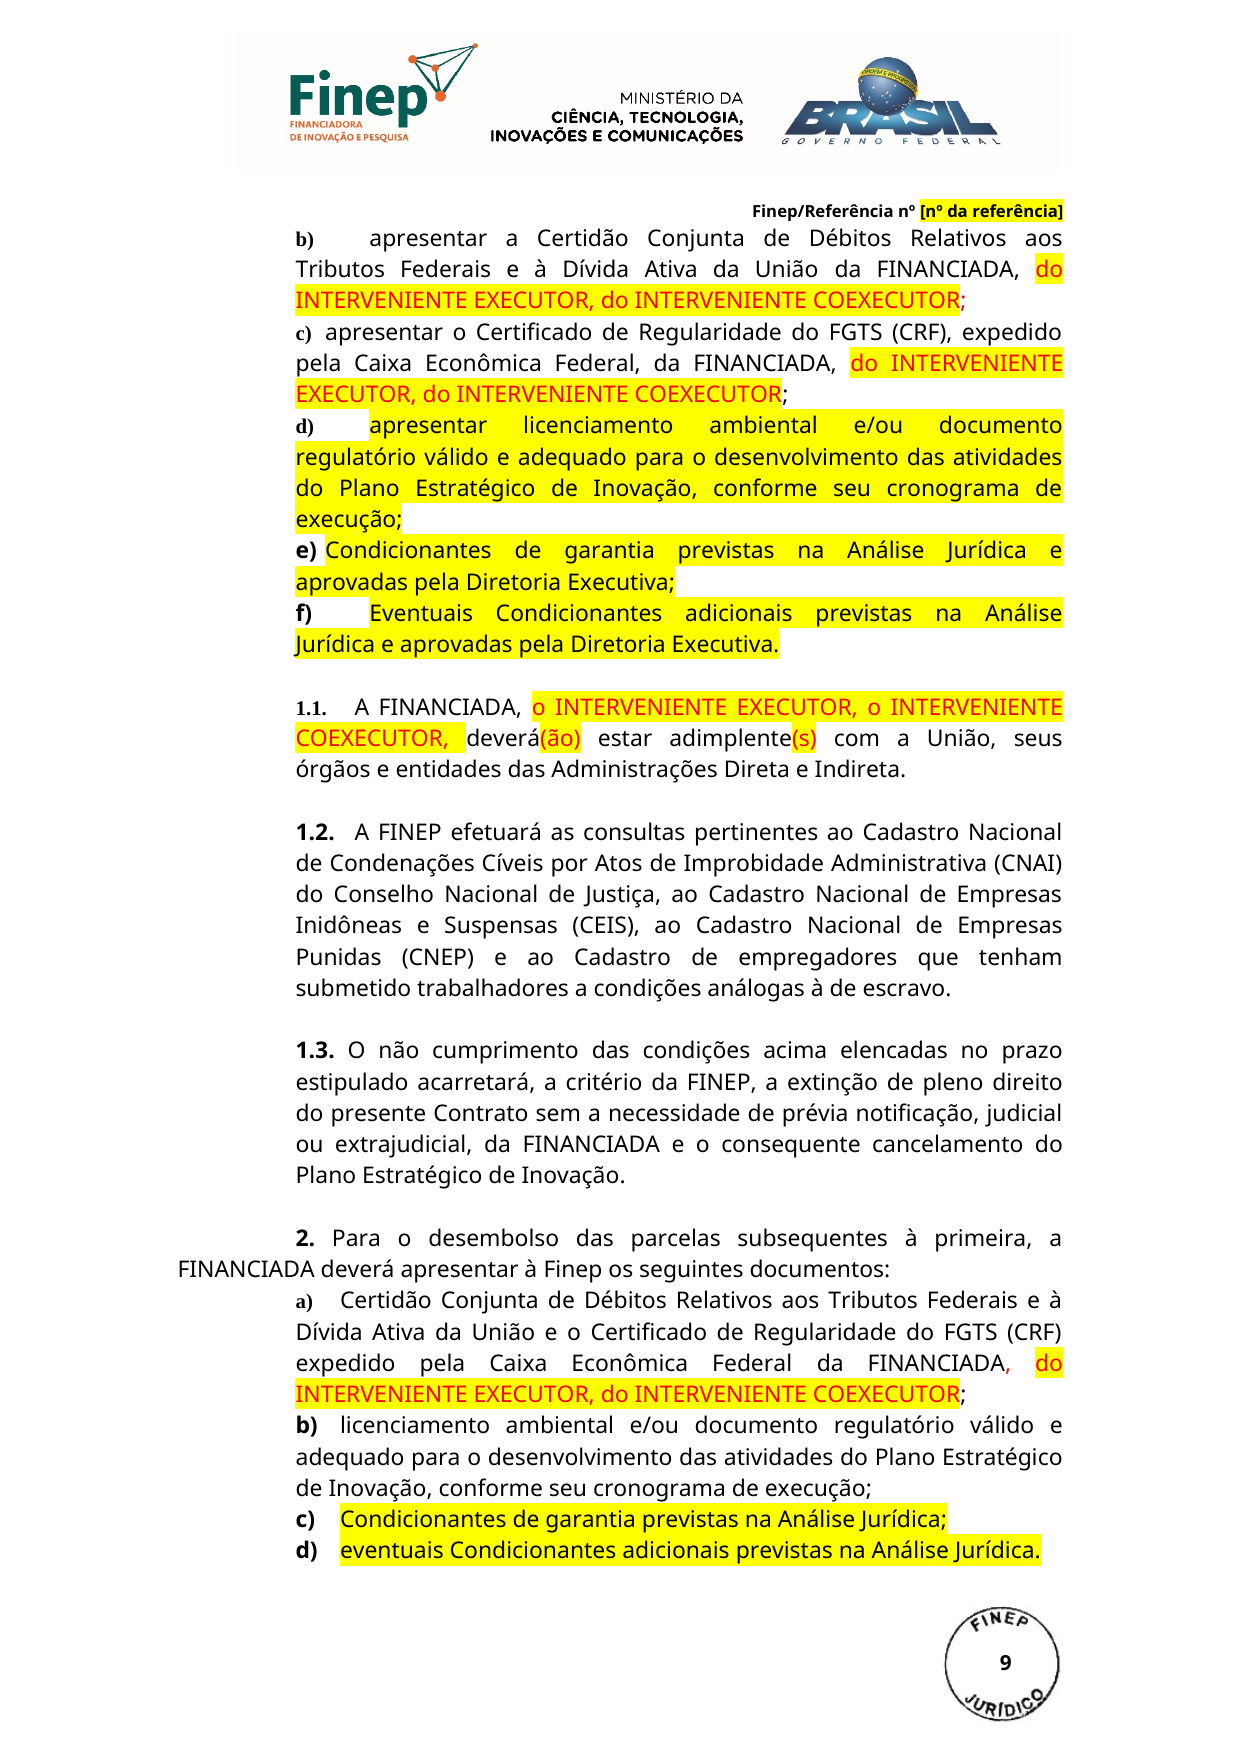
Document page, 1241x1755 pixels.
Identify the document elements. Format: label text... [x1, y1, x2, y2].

text 1.3. O não cumprimento das condições acima elencadas no prazo estipulado acarretará, a critério da FINEP, a extinção de pleno direito do presente Contrato sem a necessidade de prévia notificação, judicial ou extrajudicial, da FINANCIADA e o consequente cancelamento do Plano Estratégico de Inovação. [295, 1034, 1063, 1191]
list apresentar o Certificado de Regularidade do FGTS (CRF), expedido pela Caixa Econômica Federal, da FINANCIADA, do INTERVENIENTE EXECUTOR, do INTERVENIENTE COEXECUTOR; [295, 316, 1063, 409]
list eventuais Condicionantes adicionais previstas na Análise Jurídica. [295, 1534, 1063, 1566]
list licenciamento ambiental e/ou documento regulatório válido e adequado para o desenvolvimento das atividades do Plano Estratégico de Inovação, conforme seu cronograma de execução; [295, 1409, 1063, 1503]
list A FINEP efetuará as consultas pertinentes ao Cadastro Nacional de Condenações Cíveis por Atos de Improbidade Administrativa (CNAI) do Conselho Nacional de Justiça, ao Cadastro Nacional de Empresas Inidôneas e Suspensas (CEIS), ao Cadastro Nacional de Empresas Punidas (CNEP) e ao Cadastro de empregadores que tenham submetido trabalhadores a condições análogas à de escravo. [295, 816, 1063, 1003]
list apresentar licenciamento ambiental e/ou documento regulatório válido e adequado para o desenvolvimento das atividades do Plano Estratégico de Inovação, conforme seu cronograma de execução; [295, 409, 1063, 534]
list apresentar a Certidão Conjunta de Débitos Relativos aos Tributos Federais e à Dívida Ativa da União da FINANCIADA, do INTERVENIENTE EXECUTOR, do INTERVENIENTE COEXECUTOR; [295, 222, 1063, 316]
text 2. Para o desembolso das parcelas subsequentes à primeira, a FINANCIADA deverá apresentar à Finep os seguintes documentos: [177, 1222, 1063, 1284]
list A FINANCIADA, o INTERVENIENTE EXECUTOR, o INTERVENIENTE COEXECUTOR, deverá(ão) estar adimplente(s) com a União, seus órgãos e entidades das Administrações Direta e Indireta. [295, 691, 1063, 784]
list Condicionantes de garantia previstas na Análise Jurídica e aprovadas pela Diretoria Executiva; [295, 534, 1063, 597]
list Eventuais Condicionantes adicionais previstas na Análise Jurídica e aprovadas pela Diretoria Executiva. [295, 597, 1063, 659]
list Certidão Conjunta de Débitos Relativos aos Tributos Federais e à Dívida Ativa da União e o Certificado de Regularidade do FGTS (CRF) expedido pela Caixa Econômica Federal da FINANCIADA, do INTERVENIENTE EXECUTOR, do INTERVENIENTE COEXECUTOR; [295, 1284, 1063, 1409]
list Condicionantes de garantia previstas na Análise Jurídica; [295, 1503, 1063, 1534]
